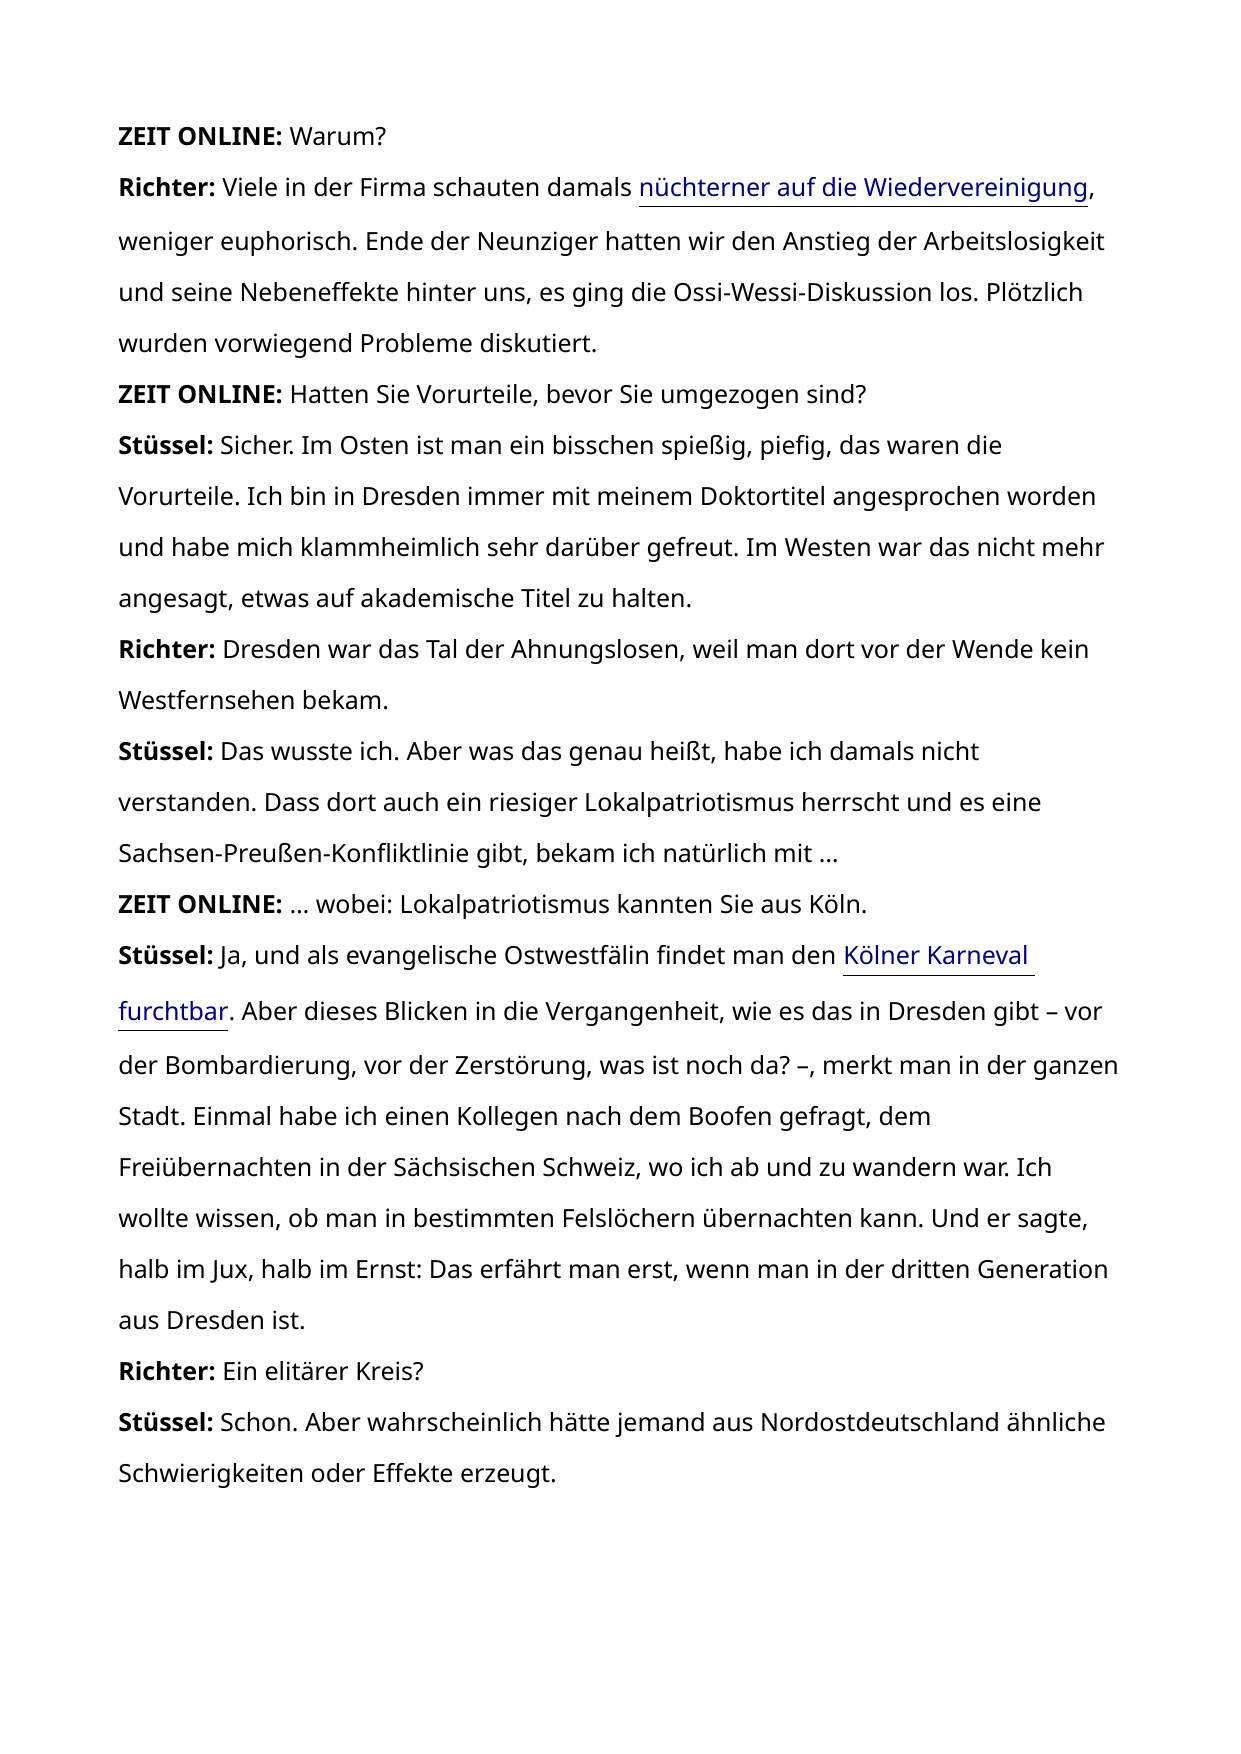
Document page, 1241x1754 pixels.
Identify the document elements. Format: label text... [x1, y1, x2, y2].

text Richter: Dresden war das Tal der Ahnungslosen, weil man dort vor der Wende kein Westfernsehen bekam. [118, 632, 1122, 717]
text Stüssel: Schon. Aber wahrscheinlich hätte jemand aus Nordostdeutschland ähnliche Schwierigkeiten oder Effekte erzeugt. [118, 1405, 1122, 1490]
text Richter: Viele in der Firma schauten damals nüchterner auf die Wiedervereinigung, weniger euphorisch. Ende der Neunziger hatten wir den Anstieg der Arbeitslosigkeit und seine Nebeneffekte hinter uns, es ging die Ossi-Wessi-Diskussion los. Plötzlich wurden vorwiegend Probleme diskutiert. [118, 169, 1122, 359]
text ZEIT ONLINE: Hatten Sie Vorurteile, bevor Sie umgezogen sind? [118, 376, 1122, 410]
text Stüssel: Ja, und als evangelische Ostwestfälin findet man den Kölner Karneval furchtbar. Aber dieses Blicken in die Vergangenheit, wie es das in Dresden gibt – vor der Bombardierung, vor der Zerstörung, was ist noch da? –, merkt man in der ganzen Stadt. Einmal habe ich einen Kollegen nach dem Boofen gefragt, dem Freiübernachten in der Sächsischen Schweiz, wo ich ab und zu wandern war. Ich wollte wissen, ob man in bestimmten Felslöchern übernachten kann. Und er sagte, halb im Jux, halb im Ernst: Das erfährt man erst, wenn man in der dritten Generation aus Dresden ist. [118, 938, 1122, 1337]
text Stüssel: Sicher. Im Osten ist man ein bisschen spießig, piefig, das waren die Vorurteile. Ich bin in Dresden immer mit meinem Doktortitel angesprochen worden und habe mich klammheimlich sehr darüber gefreut. Im Westen war das nicht mehr angesagt, etwas auf akademische Titel zu halten. [118, 427, 1122, 614]
text Richter: Ein elitärer Kreis? [118, 1354, 1122, 1388]
text Stüssel: Das wusste ich. Aber was das genau heißt, habe ich damals nicht verstanden. Dass dort auch ein riesiger Lokalpatriotismus herrscht und es eine Sachsen-Preußen-Konfliktlinie gibt, bekam ich natürlich mit … [118, 734, 1122, 870]
text ZEIT ONLINE: … wobei: Lokalpatriotismus kannten Sie aus Köln. [118, 887, 1122, 921]
text ZEIT ONLINE: Warum? [118, 118, 1122, 152]
